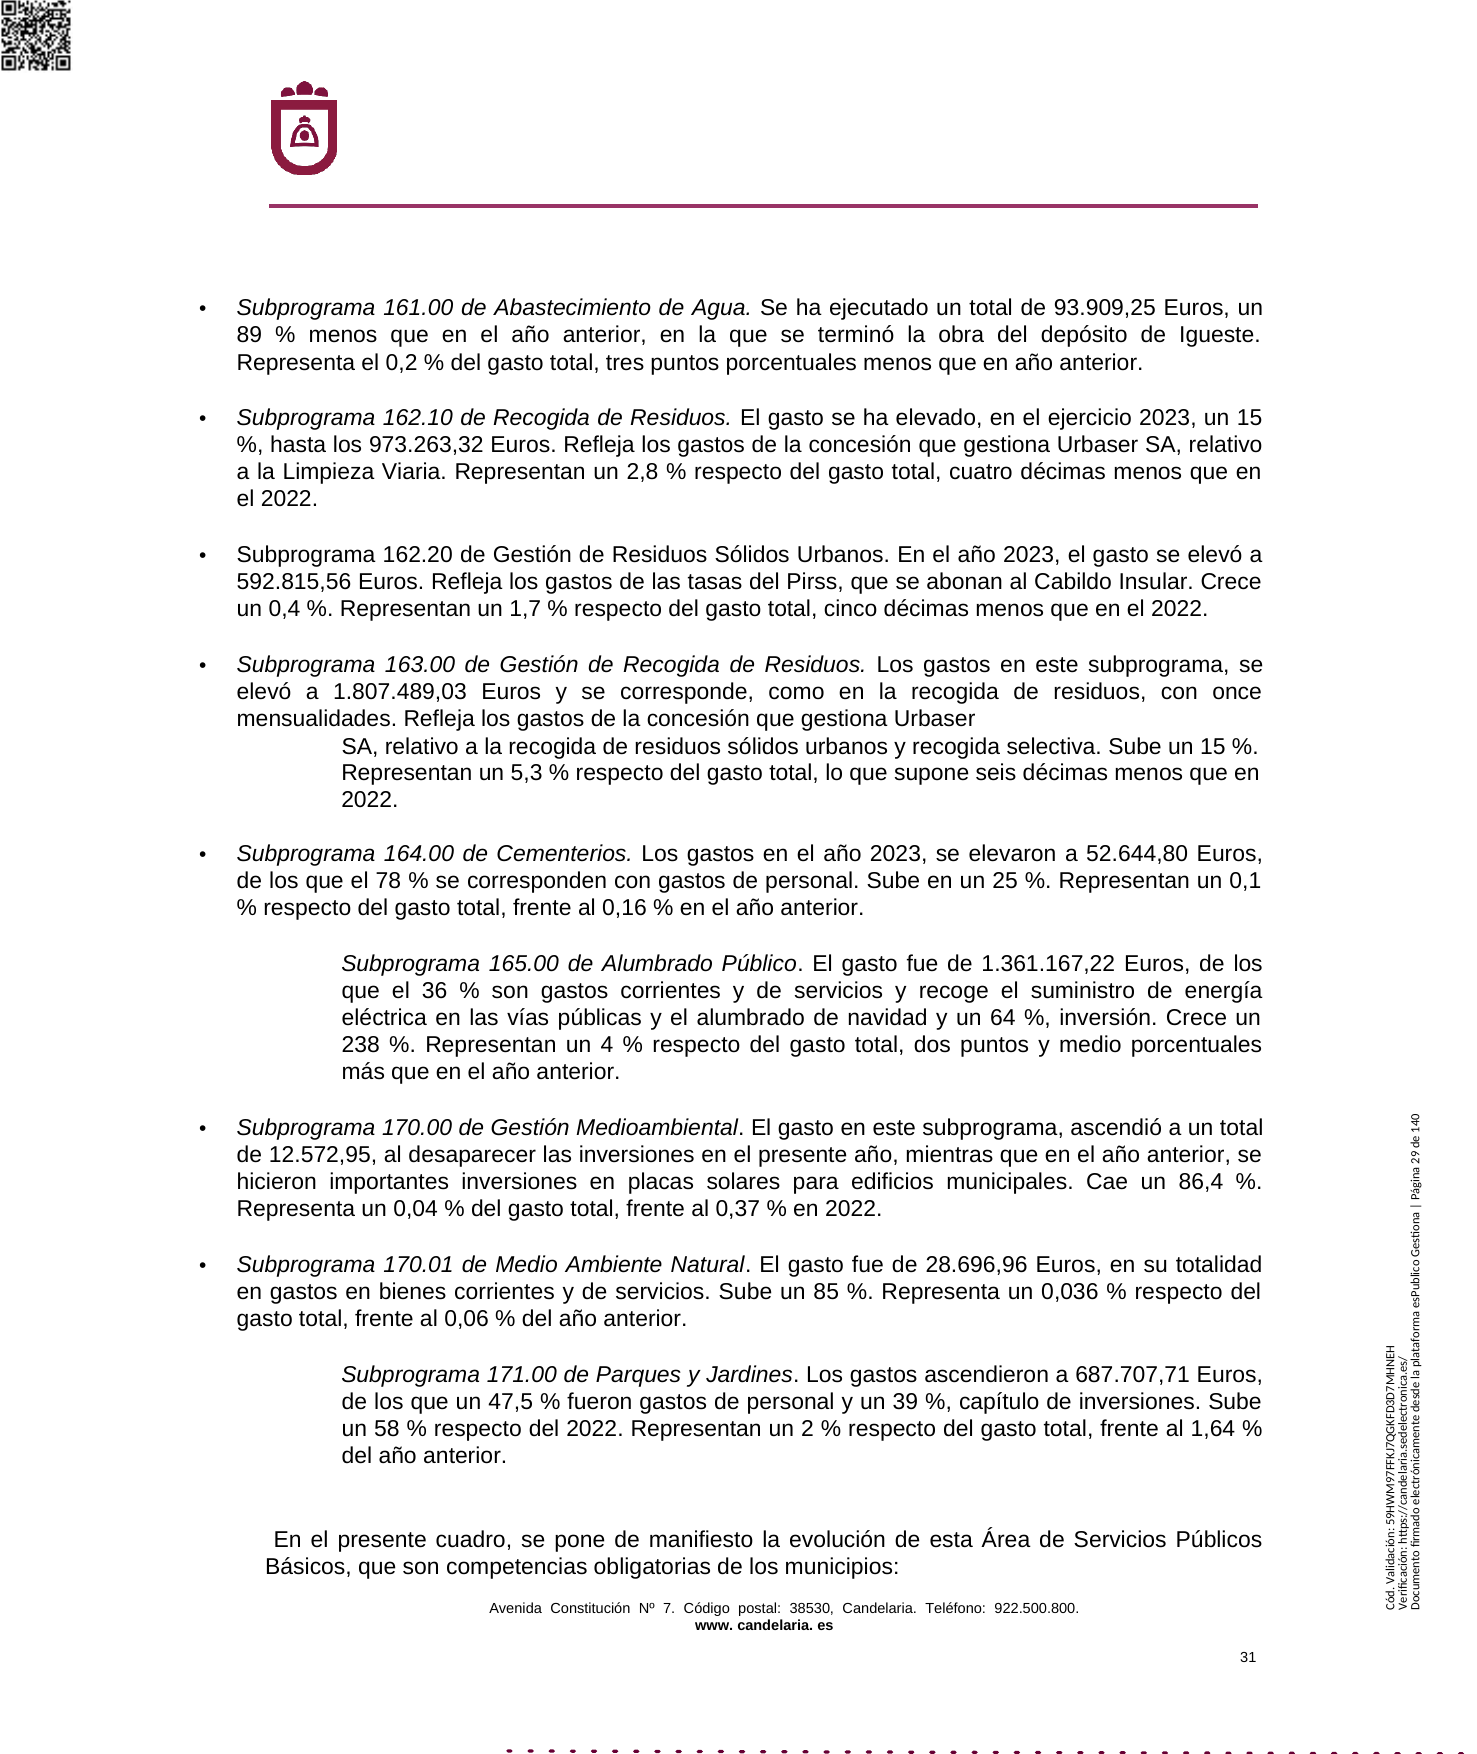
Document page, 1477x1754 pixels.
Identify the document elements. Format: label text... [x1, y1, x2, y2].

list Subprograma 161.00 de Abastecimiento de Agua. Se ha ejecutado un total de 93.909,25 Euros, un 89 % menos que en el año anterior, en la que se terminó la obra del depósito de Igueste. Representa el 0,2 % del gasto total, tres puntos porcentuales menos que en año anterior. [199, 294, 1263, 375]
text En el presente cuadro, se pone de manifiesto la evolución de esta Área de Servicios Públicos Básicos, que son competencias obligatorias de los municipios: [264, 1526, 1263, 1579]
list Subprograma 164.00 de Cementerios. Los gastos en el año 2023, se elevaron a 52.644,80 Euros, de los que el 78 % se corresponden con gastos de personal. Sube en un 25 %. Representan un 0,1 % respecto del gasto total, frente al 0,16 % en el año anterior. [199, 840, 1263, 921]
text Subprograma 171.00 de Parques y Jardines. Los gastos ascendieron a 687.707,71 Euros, de los que un 47,5 % fueron gastos de personal y un 39 %, capítulo de inversiones. Sube un 58 % respecto del 2022. Representan un 2 % respecto del gasto total, frente al 1,64 % del año anterior. [341, 1361, 1263, 1468]
text Subprograma 165.00 de Alumbrado Público. El gasto fue de 1.361.167,22 Euros, de los que el 36 % son gastos corrientes y de servicios y recoge el suministro de energía eléctrica en las vías públicas y el alumbrado de navidad y un 64 %, inversión. Crece un 238 %. Representan un 4 % respecto del gasto total, dos puntos y medio porcentuales más que en el año anterior. [341, 950, 1263, 1085]
list Subprograma 170.01 de Medio Ambiente Natural. El gasto fue de 28.696,96 Euros, en su totalidad en gastos en bienes corrientes y de servicios. Sube un 85 %. Representa un 0,036 % respecto del gasto total, frente al 0,06 % del año anterior. [199, 1251, 1263, 1332]
list Subprograma 170.00 de Gestión Medioambiental. El gasto en este subprograma, ascendió a un total de 12.572,95, al desaparecer las inversiones en el presente año, mientras que en el año anterior, se hicieron importantes inversiones en placas solares para edificios municipales. Cae un 86,4 %. Representa un 0,04 % del gasto total, frente al 0,37 % en 2022. [199, 1114, 1263, 1222]
text SA, relativo a la recogida de residuos sólidos urbanos y recogida selectiva. Sube un 15 %. Representan un 5,3 % respecto del gasto total, lo que supone seis décimas menos que en 2022. [341, 733, 1278, 812]
list Subprograma 163.00 de Gestión de Recogida de Residuos. Los gastos en este subprograma, se elevó a 1.807.489,03 Euros y se corresponde, como en la recogida de residuos, con once mensualidades. Refleja los gastos de la concesión que gestiona Urbaser [199, 651, 1263, 732]
list Subprograma 162.10 de Recogida de Residuos. El gasto se ha elevado, en el ejercicio 2023, un 15 %, hasta los 973.263,32 Euros. Refleja los gastos de la concesión que gestiona Urbaser SA, relativo a la Limpieza Viaria. Representan un 2,8 % respecto del gasto total, cuatro décimas menos que en el 2022. [199, 404, 1263, 512]
list Subprograma 162.20 de Gestión de Residuos Sólidos Urbanos. En el año 2023, el gasto se elevó a 592.815,56 Euros. Refleja los gastos de las tasas del Pirss, que se abonan al Cabildo Insular. Crece un 0,4 %. Representan un 1,7 % respecto del gasto total, cinco décimas menos que en el 2022. [199, 541, 1263, 622]
